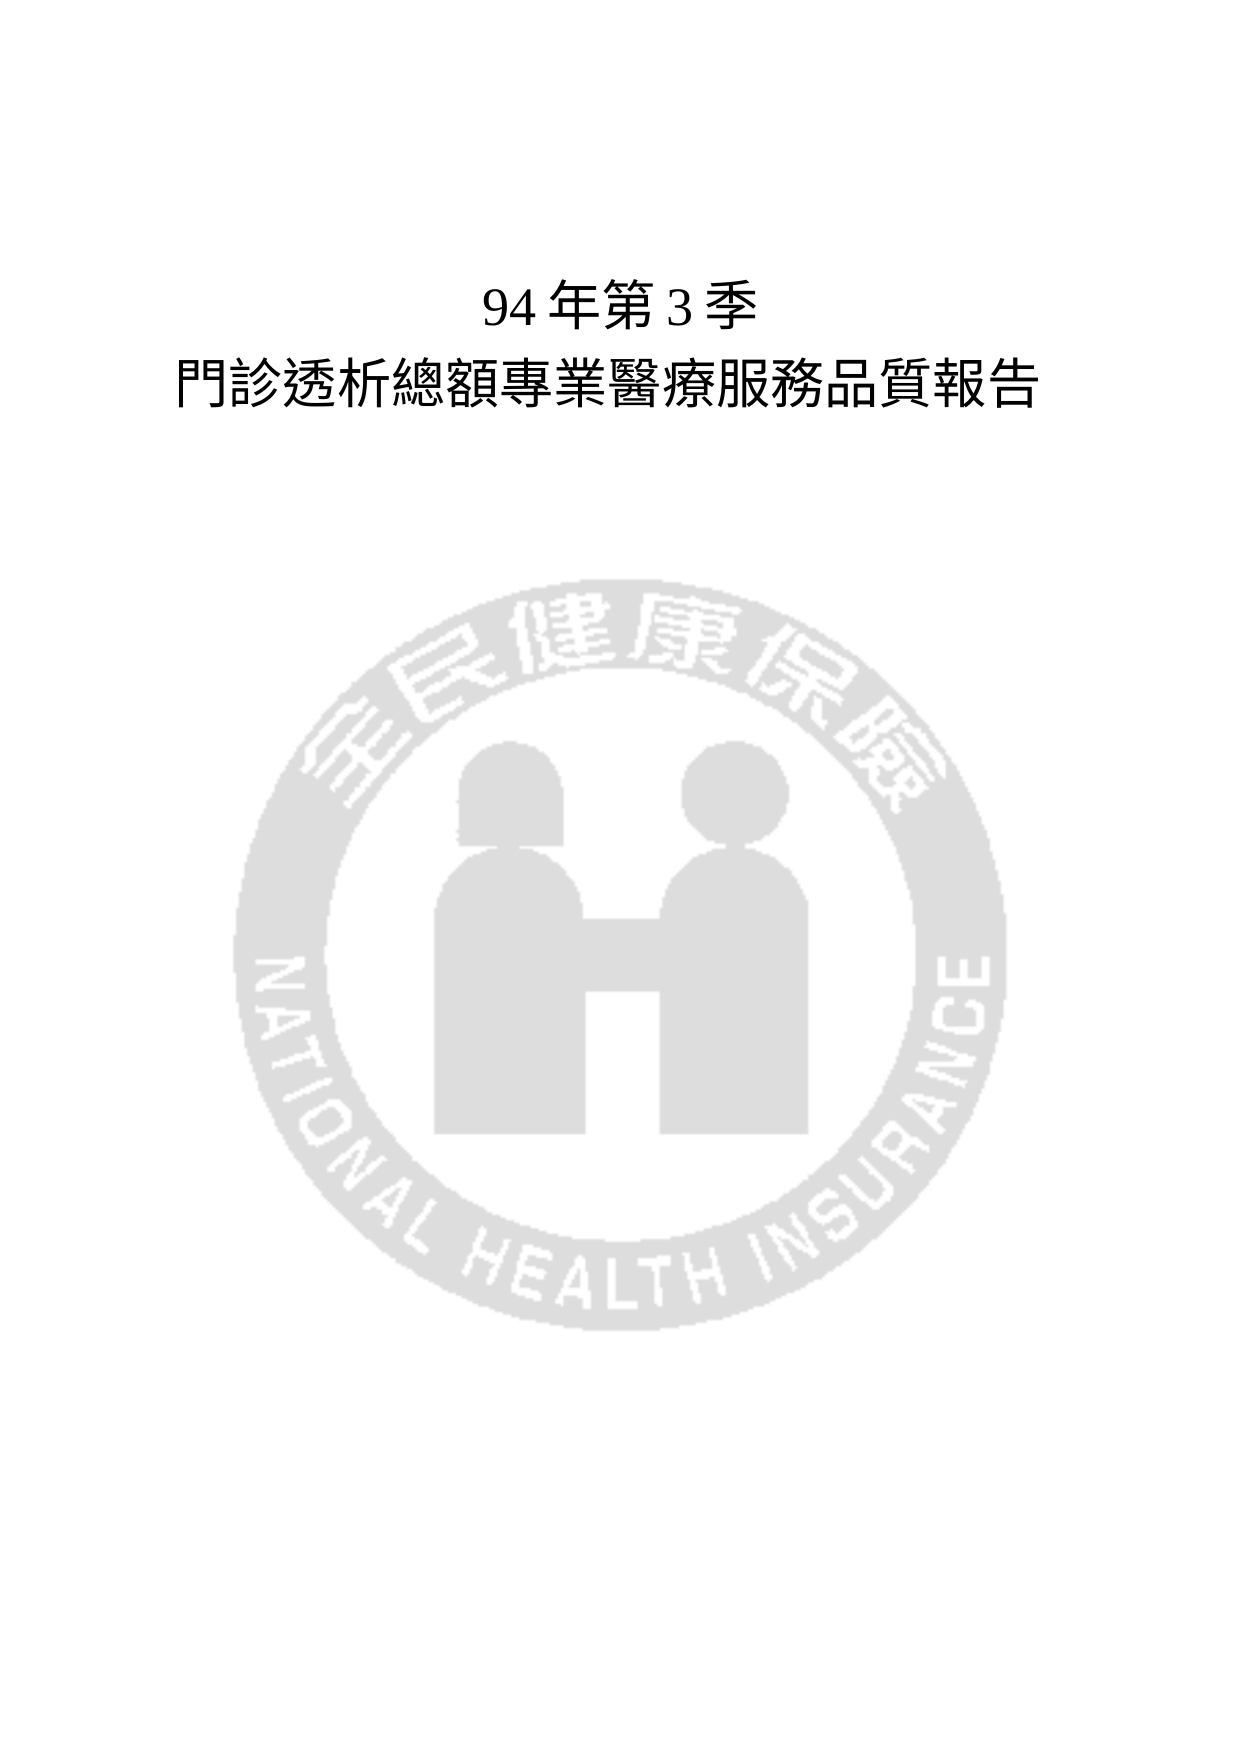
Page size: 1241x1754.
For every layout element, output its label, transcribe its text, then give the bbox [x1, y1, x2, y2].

text 門診透析總額專業醫療服務品質報告 [111, 341, 1104, 419]
text 94年第3季 [136, 263, 1104, 341]
